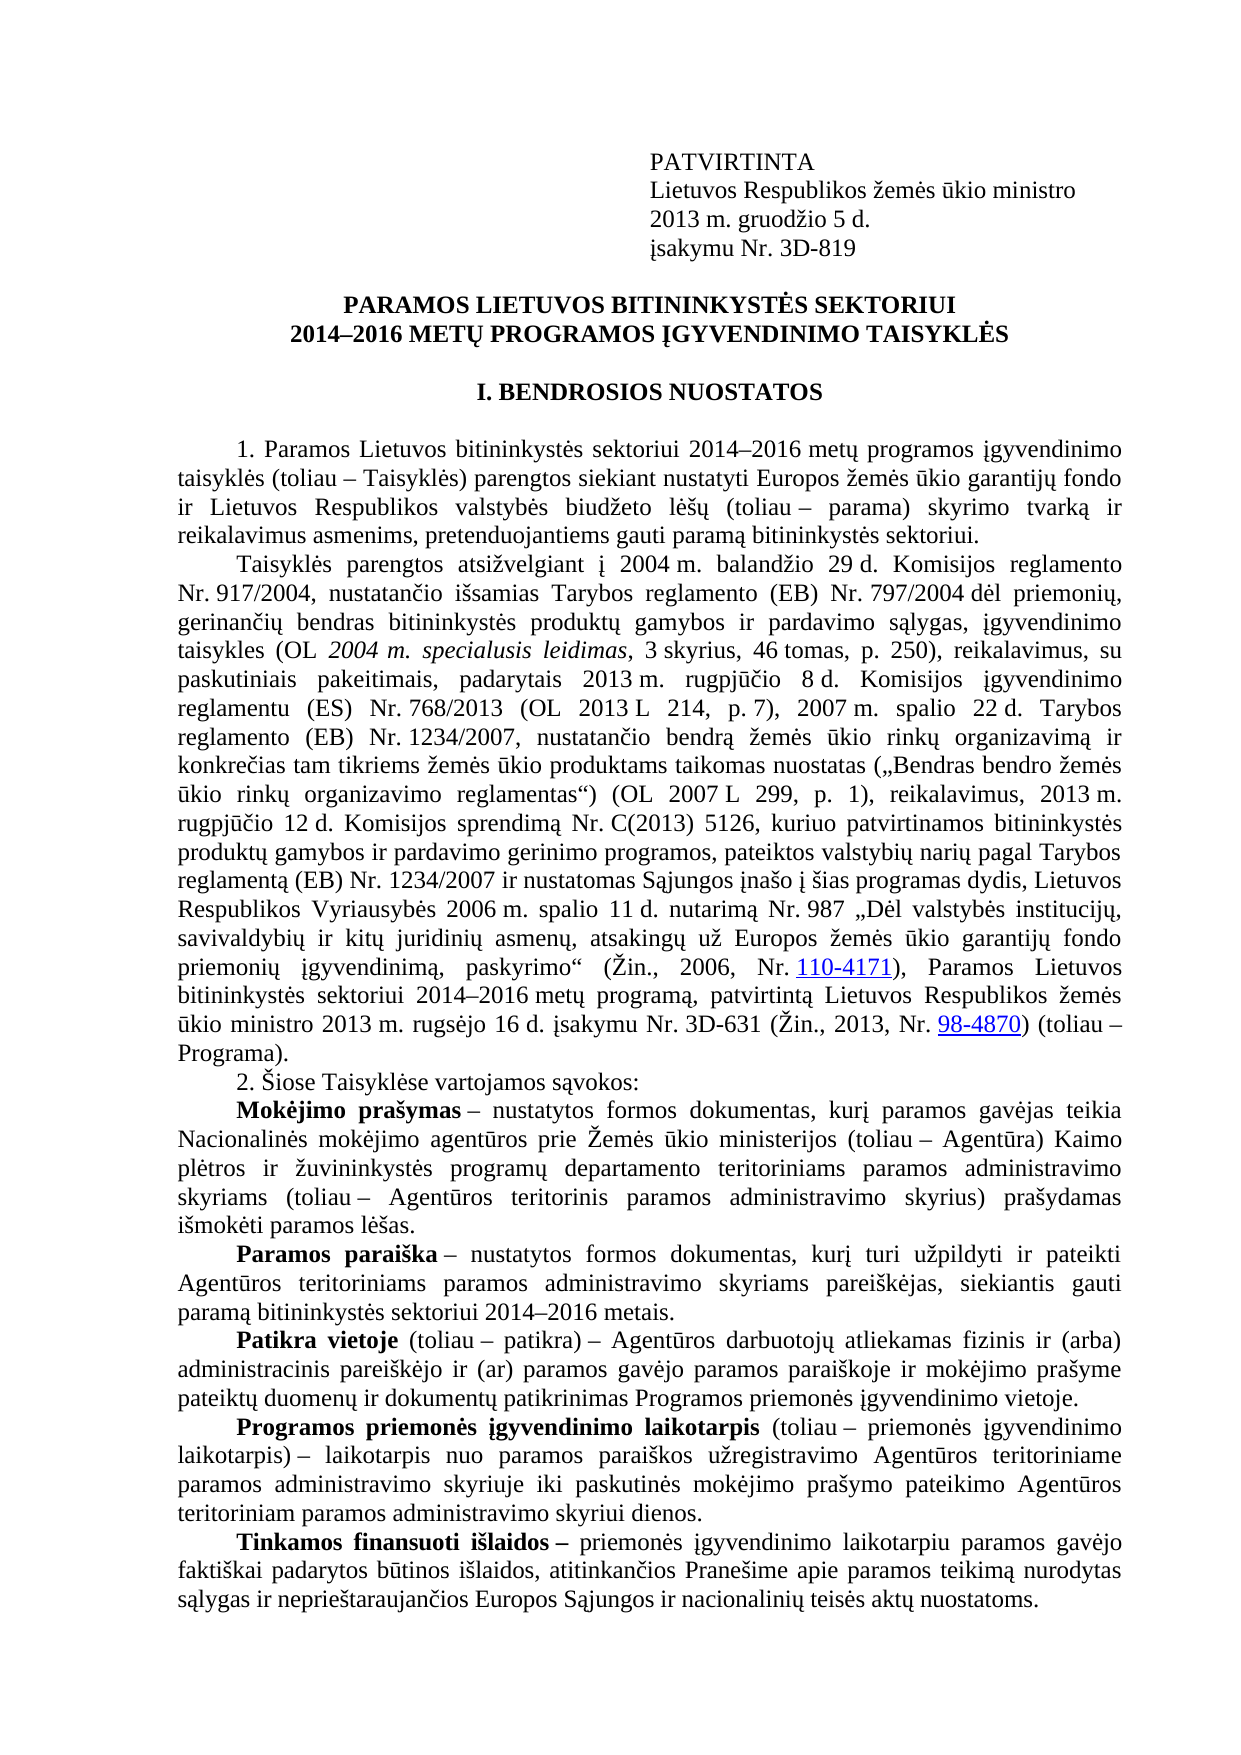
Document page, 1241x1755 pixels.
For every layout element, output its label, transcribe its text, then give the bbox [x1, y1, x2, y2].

text įsakymu Nr. 3D-819 [649, 233, 1122, 262]
text Patikra vietoje (toliau – patikra) – Agentūros darbuotojų atliekamas fizinis ir (arba) administracinis pareiškėjo ir (ar) paramos gavėjo paramos paraiškoje ir mokėjimo prašyme pateiktų duomenų ir dokumentų patikrinimas Programos priemonės įgyvendinimo vietoje. [177, 1326, 1122, 1412]
text Lietuvos Respublikos žemės ūkio ministro [649, 176, 1122, 204]
text Paramos paraiška – nustatytos formos dokumentas, kurį turi užpildyti ir pateikti Agentūros teritoriniams paramos administravimo skyriams pareiškėjas, siekiantis gauti paramą bitininkystės sektoriui 2014–2016 metais. [177, 1239, 1122, 1326]
text PATVIRTINTA [649, 147, 1122, 176]
text PARAMOS LIETUVOS Bitininkystės SEKTORIUI [177, 291, 1122, 319]
text 1. Paramos Lietuvos bitininkystės sektoriui 2014–2016 metų programos įgyvendinimo taisyklės (toliau – Taisyklės) parengtos siekiant nustatyti Europos žemės ūkio garantijų fondo ir Lietuvos Respublikos valstybės biudžeto lėšų (toliau – parama) skyrimo tvarką ir reikalavimus asmenims, pretenduojantiems gauti paramą bitininkystės sektoriui. [177, 434, 1122, 549]
text Tinkamos finansuoti išlaidos – priemonės įgyvendinimo laikotarpiu paramos gavėjo faktiškai padarytos būtinos išlaidos, atitinkančios Pranešime apie paramos teikimą nurodytas sąlygas ir neprieštaraujančios Europos Sąjungos ir nacionalinių teisės aktų nuostatoms. [177, 1527, 1122, 1613]
text 2013 m. gruodžio 5 d. [649, 204, 1122, 233]
text Taisyklės parengtos atsižvelgiant į 2004 m. balandžio 29 d. Komisijos reglamento Nr. 917/2004, nustatančio išsamias Tarybos reglamento (EB) Nr. 797/2004 dėl priemonių, gerinančių bendras bitininkystės produktų gamybos ir pardavimo sąlygas, įgyvendinimo taisykles (OL 2004 m. specialusis leidimas, 3 skyrius, 46 tomas, p. 250), reikalavimus, su paskutiniais pakeitimais, padarytais 2013 m. rugpjūčio 8 d. Komisijos įgyvendinimo reglamentu (ES) Nr. 768/2013 (OL 2013 L 214, p. 7), 2007 m. spalio 22 d. Tarybos reglamento (EB) Nr. 1234/2007, nustatančio bendrą žemės ūkio rinkų organizavimą ir konkrečias tam tikriems žemės ūkio produktams taikomas nuostatas („Bendras bendro žemės ūkio rinkų organizavimo reglamentas“) (OL 2007 L 299, p. 1), reikalavimus, 2013 m. rugpjūčio 12 d. Komisijos sprendimą Nr. C(2013) 5126, kuriuo patvirtinamos bitininkystės produktų gamybos ir pardavimo gerinimo programos, pateiktos valstybių narių pagal Tarybos reglamentą (EB) Nr. 1234/2007 ir nustatomas Sąjungos įnašo į šias programas dydis, Lietuvos Respublikos Vyriausybės 2006 m. spalio 11 d. nutarimą Nr. 987 „Dėl valstybės institucijų, savivaldybių ir kitų juridinių asmenų, atsakingų už Europos žemės ūkio garantijų fondo priemonių įgyvendinimą, paskyrimo“ (Žin., 2006, Nr. 110-4171), Paramos Lietuvos bitininkystės sektoriui 2014–2016 metų programą, patvirtintą Lietuvos Respublikos žemės ūkio ministro 2013 m. rugsėjo 16 d. įsakymu Nr. 3D-631 (Žin., 2013, Nr. 98-4870) (toliau – Programa). [177, 549, 1122, 1067]
text Programos priemonės įgyvendinimo laikotarpis (toliau – priemonės įgyvendinimo laikotarpis) – laikotarpis nuo paramos paraiškos užregistravimo Agentūros teritoriniame paramos administravimo skyriuje iki paskutinės mokėjimo prašymo pateikimo Agentūros teritoriniam paramos administravimo skyriui dienos. [177, 1412, 1122, 1527]
text 2. Šiose Taisyklėse vartojamos sąvokos: [177, 1067, 1122, 1096]
text 2014–2016 METŲ PROGRAMOS ĮGYVENDINIMO taisyklės [177, 319, 1122, 348]
text I. BENDROSIOS NUOSTATOS [177, 377, 1122, 406]
text Mokėjimo prašymas – nustatytos formos dokumentas, kurį paramos gavėjas teikia Nacionalinės mokėjimo agentūros prie Žemės ūkio ministerijos (toliau – Agentūra) Kaimo plėtros ir žuvininkystės programų departamento teritoriniams paramos administravimo skyriams (toliau – Agentūros teritorinis paramos administravimo skyrius) prašydamas išmokėti paramos lėšas. [177, 1096, 1122, 1239]
